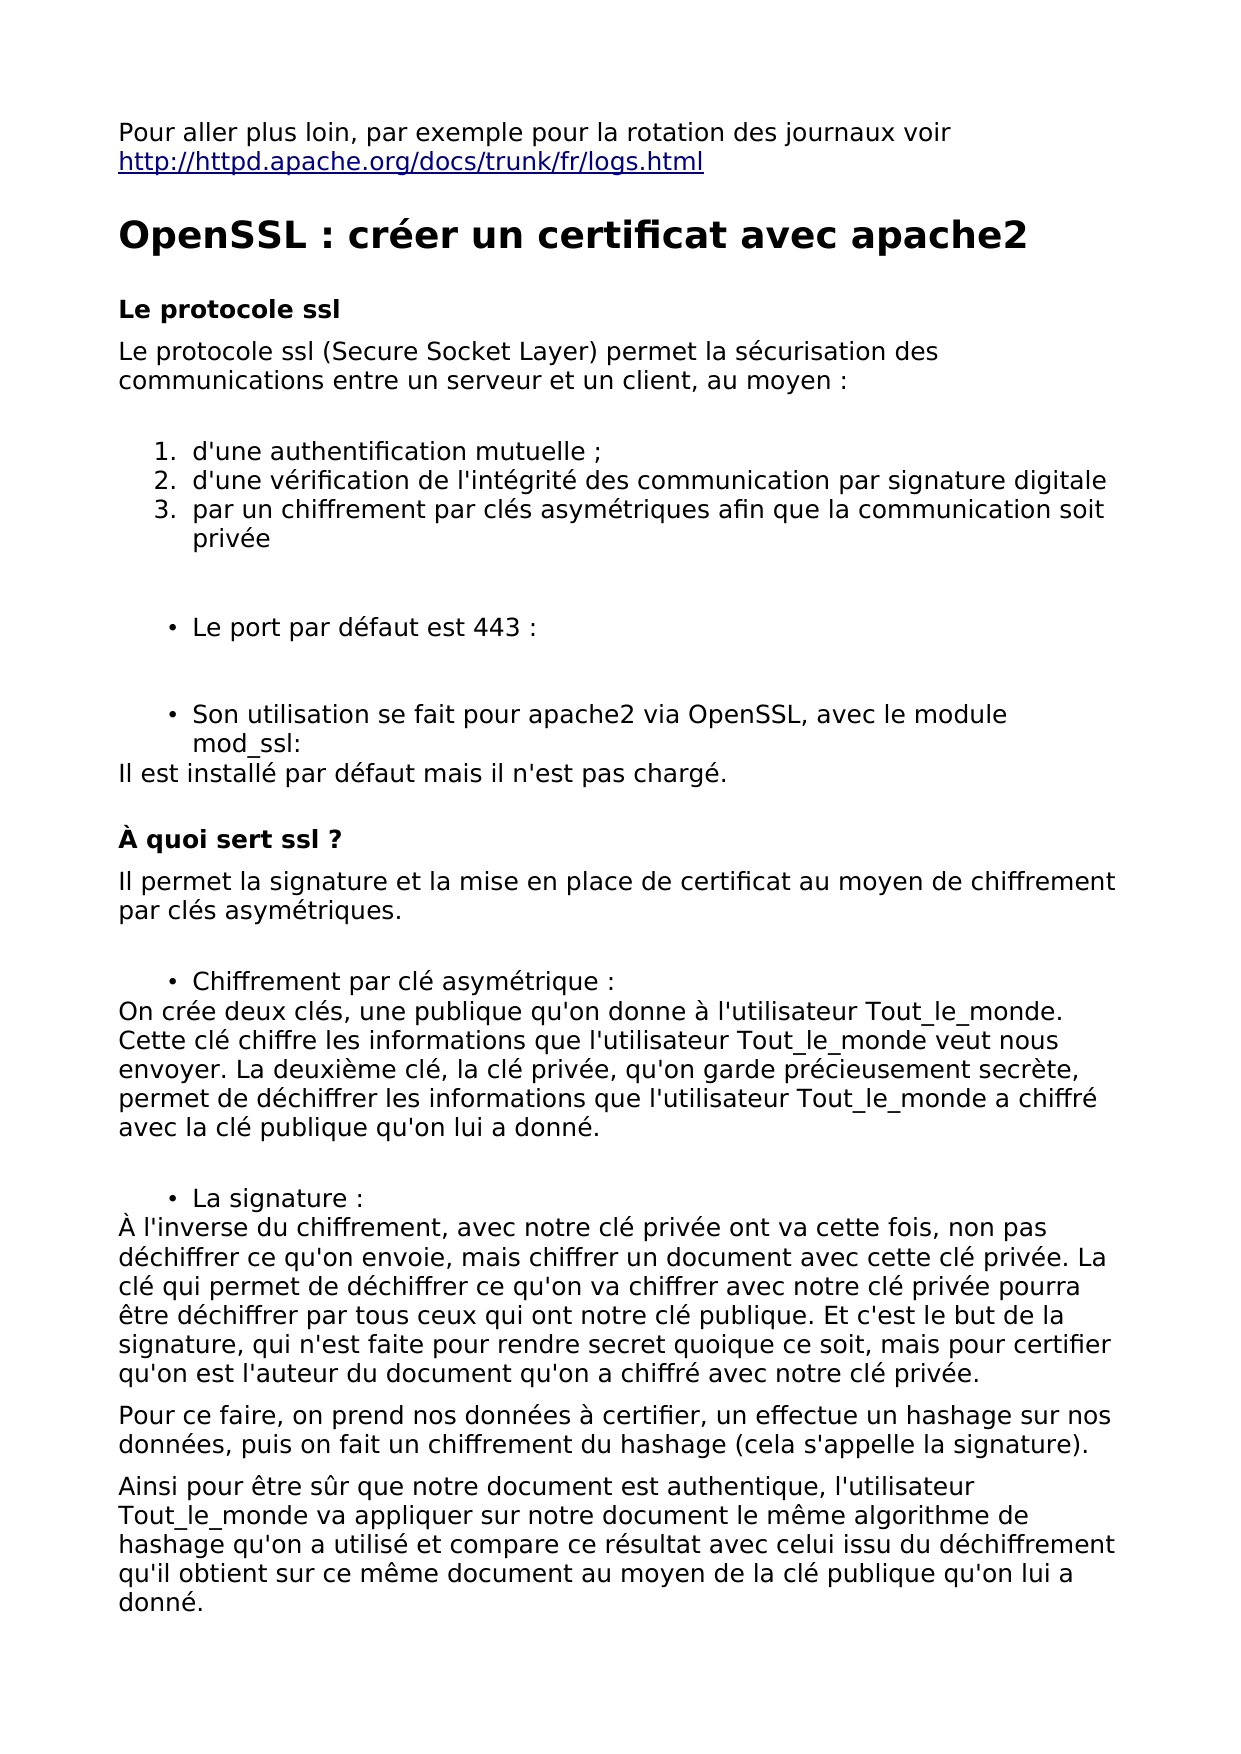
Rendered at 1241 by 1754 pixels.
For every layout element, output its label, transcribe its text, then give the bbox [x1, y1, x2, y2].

subtitle OpenSSL : créer un certificat avec apache2 [118, 214, 1122, 258]
text On crée deux clés, une publique qu'on donne à l'utilisateur Tout_le_monde. Cette clé chiffre les informations que l'utilisateur Tout_le_monde veut nous envoyer. La deuxième clé, la clé privée, qu'on garde précieusement secrète, permet de déchiffrer les informations que l'utilisateur Tout_le_monde a chiffré avec la clé publique qu'on lui a donné. [118, 997, 1122, 1142]
text Pour aller plus loin, par exemple pour la rotation des journaux voir http://httpd.apache.org/docs/trunk/fr/logs.html [118, 118, 1122, 176]
list Le port par défaut est 443 : [177, 613, 1122, 671]
text Pour ce faire, on prend nos données à certifier, un effectue un hashage sur nos données, puis on fait un chiffrement du hashage (cela s'appelle la signature). [118, 1401, 1122, 1459]
list d'une vérification de l'intégrité des communication par signature digitale [177, 466, 1122, 495]
list La signature : [177, 1184, 1122, 1214]
subtitle À quoi sert ssl ? [118, 826, 1122, 855]
text Le protocole ssl (Secure Socket Layer) permet la sécurisation des communications entre un serveur et un client, au moyen : [118, 337, 1122, 395]
list par un chiffrement par clés asymétriques afin que la communication soit privée [177, 495, 1122, 554]
subtitle Le protocole ssl [118, 295, 1122, 324]
list Chiffrement par clé asymétrique : [177, 967, 1122, 997]
text Ainsi pour être sûr que notre document est authentique, l'utilisateur Tout_le_monde va appliquer sur notre document le même algorithme de hashage qu'on a utilisé et compare ce résultat avec celui issu du déchiffrement qu'il obtient sur ce même document au moyen de la clé publique qu'on lui a donné. [118, 1472, 1122, 1618]
list d'une authentification mutuelle ; [177, 437, 1122, 466]
text Il est installé par défaut mais il n'est pas chargé. [118, 759, 1122, 788]
text À l'inverse du chiffrement, avec notre clé privée ont va cette fois, non pas déchiffrer ce qu'on envoie, mais chiffrer un document avec cette clé privée. La clé qui permet de déchiffrer ce qu'on va chiffrer avec notre clé privée pourra être déchiffrer par tous ceux qui ont notre clé publique. Et c'est le but de la signature, qui n'est faite pour rendre secret quoique ce soit, mais pour certifier qu'on est l'auteur du document qu'on a chiffré avec notre clé privée. [118, 1214, 1122, 1389]
text Il permet la signature et la mise en place de certificat au moyen de chiffrement par clés asymétriques. [118, 867, 1122, 926]
list Son utilisation se fait pour apache2 via OpenSSL, avec le module mod_ssl: [177, 701, 1122, 759]
